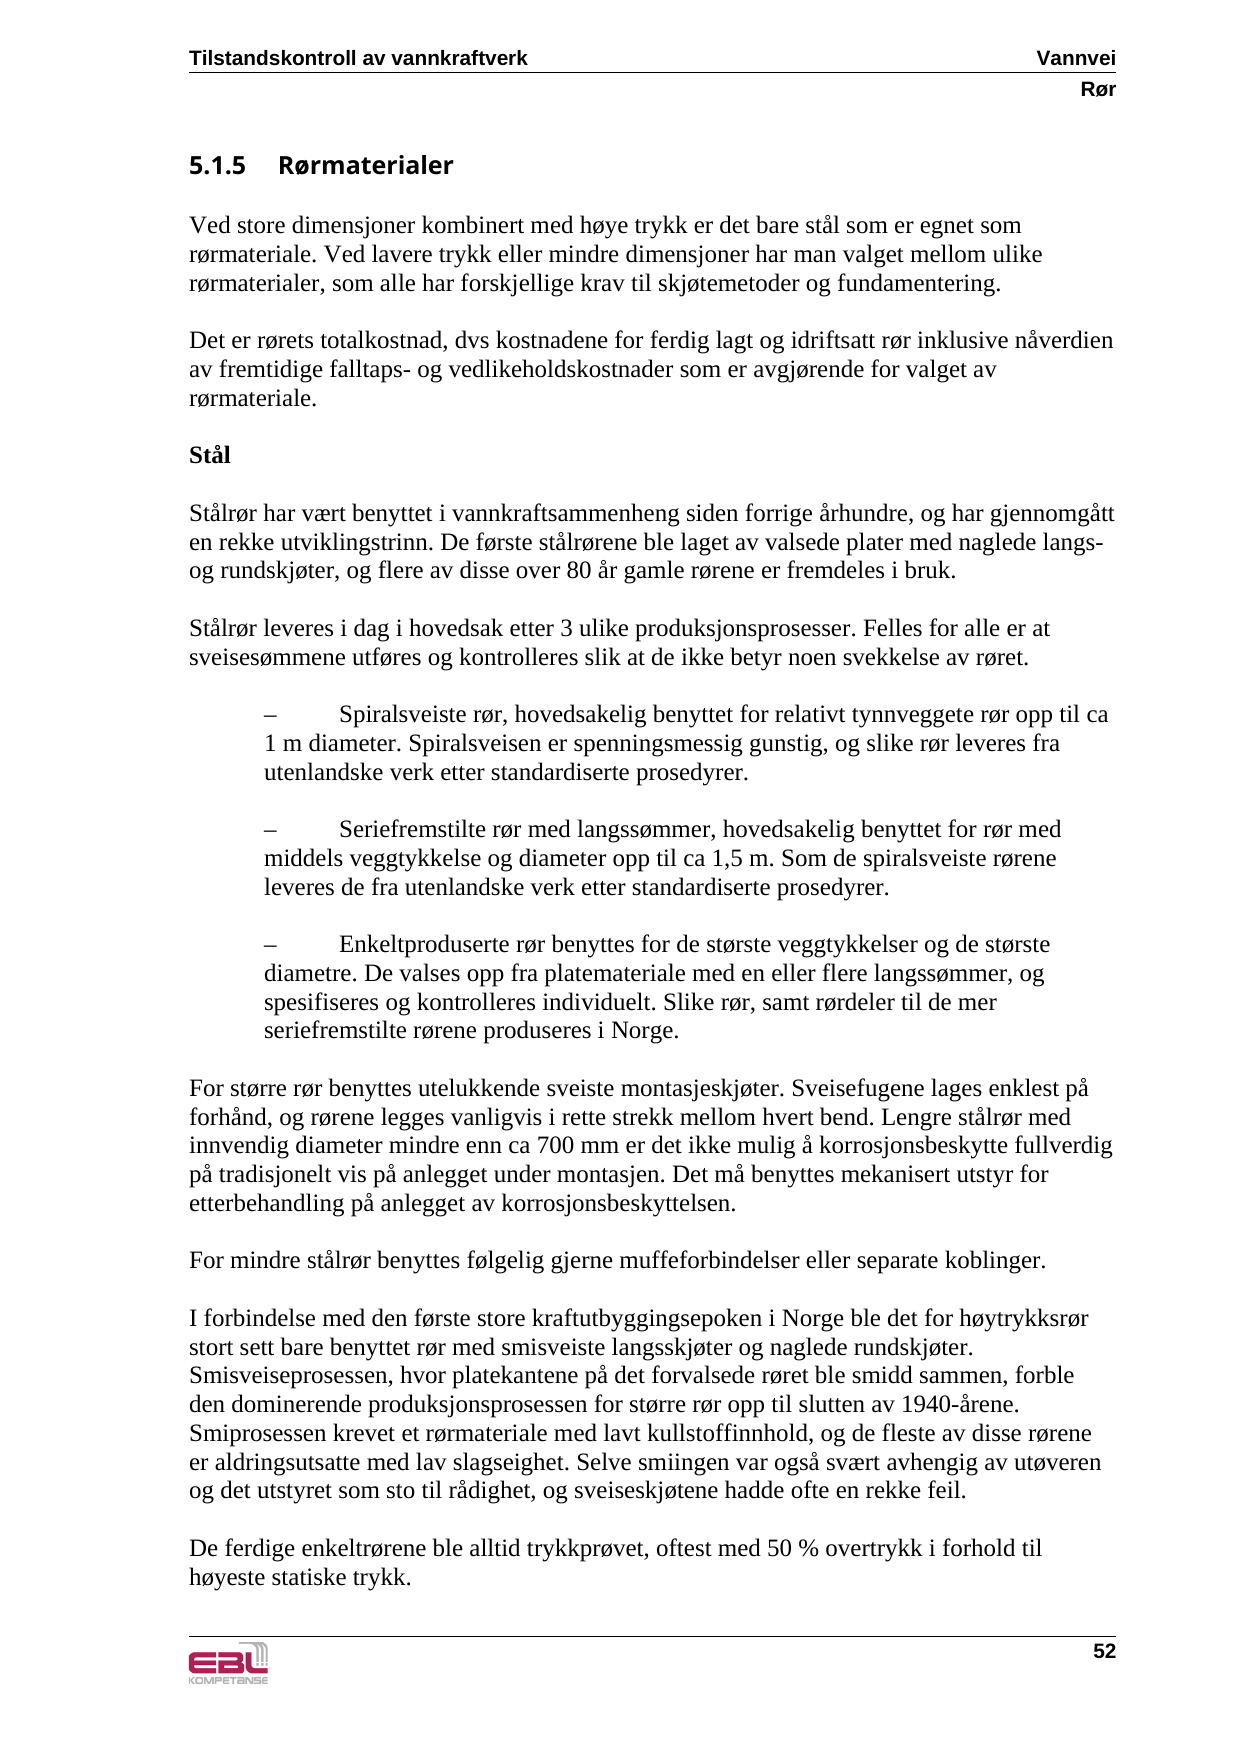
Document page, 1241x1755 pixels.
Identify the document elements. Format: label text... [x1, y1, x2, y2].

text I forbindelse med den første store kraftutbyggingsepoken i Norge ble det for høytrykksrør stort sett bare benyttet rør med smisveiste langsskjøter og naglede rundskjøter. Smisveiseprosessen, hvor platekantene på det forvalsede røret ble smidd sammen, forble den dominerende produksjonsprosessen for større rør opp til slutten av 1940-årene. Smiprosessen krevet et rørmateriale med lavt kullstoffinnhold, og de fleste av disse rørene er aldringsutsatte med lav slagseighet. Selve smiingen var også svært avhengig av utøveren og det utstyret som sto til rådighet, og sveiseskjøtene hadde ofte en rekke feil. [189, 1303, 1116, 1504]
text Stålrør har vært benyttet i vannkraftsammenheng siden forrige århundre, og har gjennomgått en rekke utviklingstrinn. De første stålrørene ble laget av valsede plater med naglede langs- og rundskjøter, og flere av disse over 80 år gamle rørene er fremdeles i bruk. [189, 498, 1116, 584]
subtitle Rørmaterialer [189, 148, 1116, 182]
text For mindre stålrør benyttes følgelig gjerne muffeforbindelser eller separate koblinger. [189, 1246, 1116, 1274]
text Stålrør leveres i dag i hovedsak etter 3 ulike produksjonsprosesser. Felles for alle er at sveisesømmene utføres og kontrolleres slik at de ikke betyr noen svekkelse av røret. [189, 613, 1116, 671]
list Spiralsveiste rør, hovedsakelig benyttet for relativt tynnveggete rør opp til ca 1 m diameter. Spiralsveisen er spenningsmessig gunstig, og slike rør leveres fra utenlandske verk etter standardiserte prosedyrer. [264, 699, 1116, 786]
text Ved store dimensjoner kombinert med høye trykk er det bare stål som er egnet som rørmateriale. Ved lavere trykk eller mindre dimensjoner har man valget mellom ulike rørmaterialer, som alle har forskjellige krav til skjøtemetoder og fundamentering. [189, 211, 1116, 297]
text For større rør benyttes utelukkende sveiste montasjeskjøter. Sveisefugene lages enklest på forhånd, og rørene legges vanligvis i rette strekk mellom hvert bend. Lengre stålrør med innvendig diameter mindre enn ca 700 mm er det ikke mulig å korrosjonsbeskytte fullverdig på tradisjonelt vis på anlegget under montasjen. Det må benyttes mekanisert utstyr for etterbehandling på anlegget av korrosjonsbeskyttelsen. [189, 1073, 1116, 1217]
text De ferdige enkeltrørene ble alltid trykkprøvet, oftest med 50 % overtrykk i forhold til høyeste statiske trykk. [189, 1533, 1116, 1591]
text Det er rørets totalkostnad, dvs kostnadene for ferdig lagt og idriftsatt rør inklusive nåverdien av fremtidige falltaps- og vedlikeholdskostnader som er avgjørende for valget av rørmateriale. [189, 326, 1116, 412]
list Enkeltproduserte rør benyttes for de største veggtykkelser og de største diametre. De valses opp fra platemateriale med en eller flere langssømmer, og spesifiseres og kontrolleres individuelt. Slike rør, samt rørdeler til de mer seriefremstilte rørene produseres i Norge. [264, 929, 1116, 1044]
list Seriefremstilte rør med langssømmer, hovedsakelig benyttet for rør med middels veggtykkelse og diameter opp til ca 1,5 m. Som de spiralsveiste rørene leveres de fra utenlandske verk etter standardiserte prosedyrer. [264, 814, 1116, 901]
text Stål [189, 441, 1116, 469]
